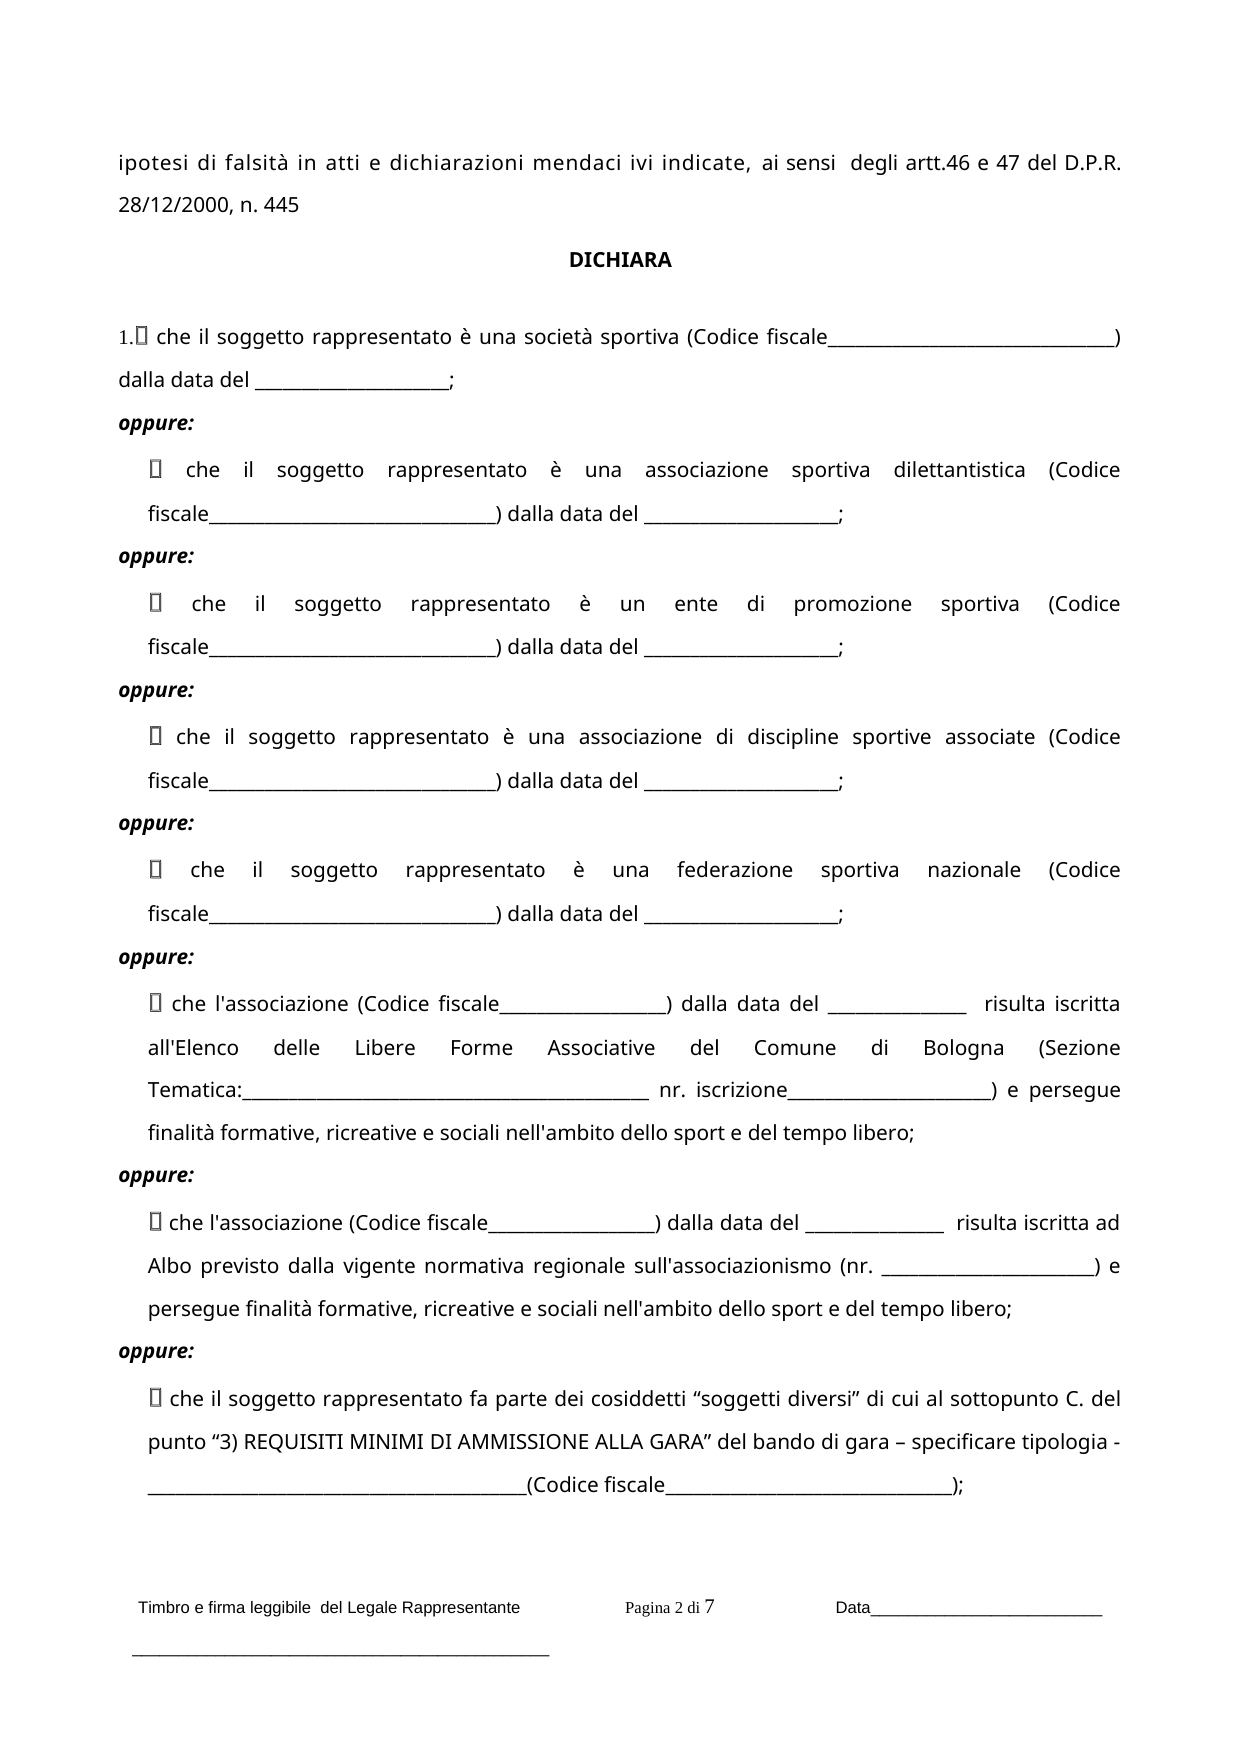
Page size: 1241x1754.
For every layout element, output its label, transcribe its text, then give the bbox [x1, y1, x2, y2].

text  che il soggetto rappresentato fa parte dei cosiddetti “soggetti diversi” di cui al sottopunto C. del punto “3) REQUISITI MINIMI DI AMMISSIONE ALLA GARA” del bando di gara – specificare tipologia - _________________________________________(Codice fiscale_______________________________); [148, 1379, 1122, 1498]
text  che l'associazione (Codice fiscale__________________) dalla data del _______________ risulta iscritta ad Albo previsto dalla vigente normativa regionale sull'associazionismo (nr. _______________________) e persegue finalità formative, ricreative e sociali nell'ambito dello sport e del tempo libero; [148, 1203, 1122, 1322]
text  che il soggetto rappresentato è una associazione di discipline sportive associate (Codice fiscale_______________________________) dalla data del _____________________; [148, 718, 1122, 794]
title ipotesi di falsità in atti e dichiarazioni mendaci ivi indicate, ai sensi degli artt.46 e 47 del D.P.R. 28/12/2000, n. 445 [118, 148, 1122, 219]
text oppure: [118, 942, 1122, 970]
text oppure: [118, 408, 1122, 437]
text DICHIARA [118, 245, 1122, 274]
list  che il soggetto rappresentato è una società sportiva (Codice fiscale_______________________________) dalla data del _____________________; [118, 317, 1122, 394]
text oppure: [118, 542, 1122, 570]
text  che il soggetto rappresentato è una associazione sportiva dilettantistica (Codice fiscale_______________________________) dalla data del _____________________; [148, 451, 1122, 527]
text oppure: [118, 1161, 1122, 1189]
text oppure: [118, 675, 1122, 703]
text  che l'associazione (Codice fiscale__________________) dalla data del _______________ risulta iscritta all'Elenco delle Libere Forme Associative del Comune di Bologna (Sezione Tematica:____________________________________________ nr. iscrizione______________________) e persegue finalità formative, ricreative e sociali nell'ambito dello sport e del tempo libero; [148, 984, 1122, 1146]
text oppure: [118, 1337, 1122, 1365]
text  che il soggetto rappresentato è una federazione sportiva nazionale (Codice fiscale_______________________________) dalla data del _____________________; [148, 851, 1122, 928]
text oppure: [118, 808, 1122, 837]
text  che il soggetto rappresentato è un ente di promozione sportiva (Codice fiscale_______________________________) dalla data del _____________________; [148, 584, 1122, 661]
